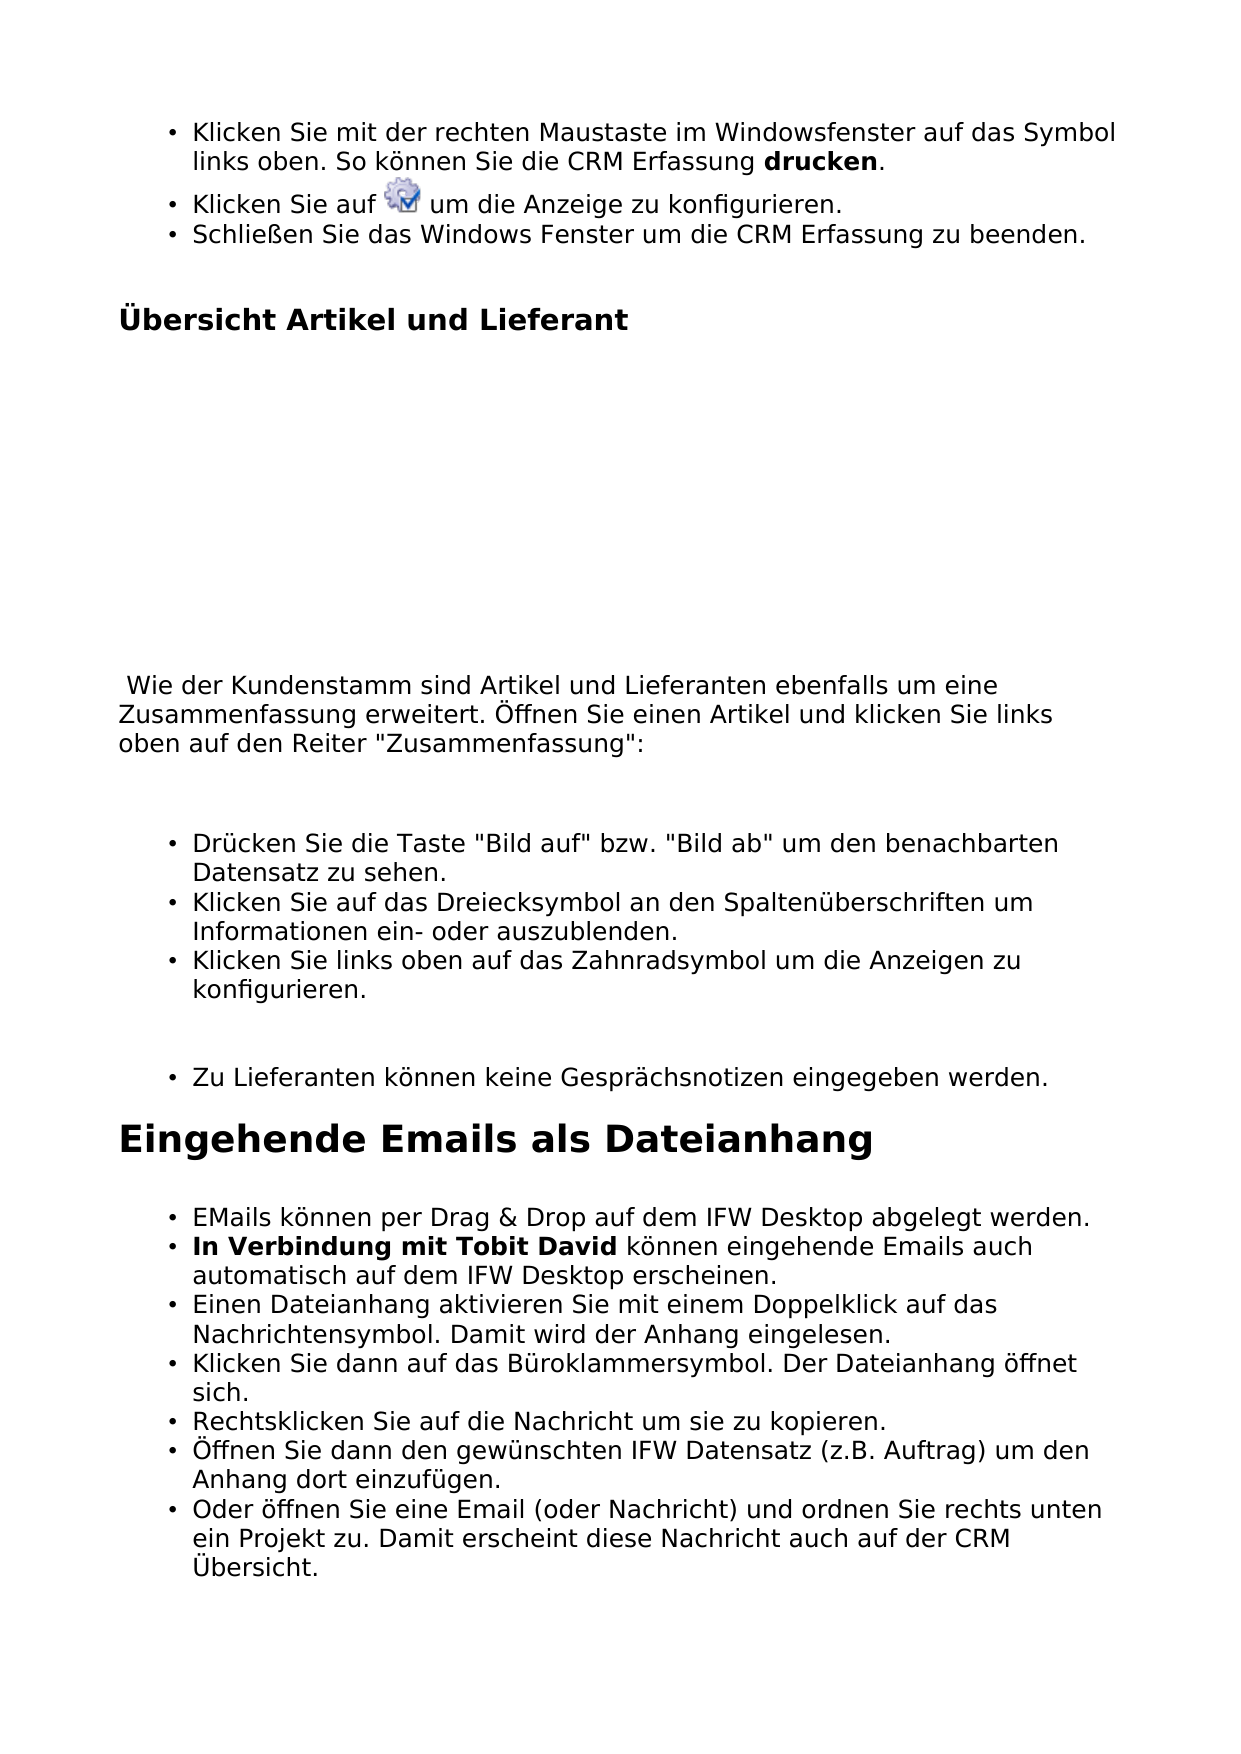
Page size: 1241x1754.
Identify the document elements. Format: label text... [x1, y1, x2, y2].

list EMails können per Drag & Drop auf dem IFW Desktop abgelegt werden. [177, 1203, 1122, 1232]
list Rechtsklicken Sie auf die Nachricht um sie zu kopieren. [177, 1407, 1122, 1437]
list Schließen Sie das Windows Fenster um die CRM Erfassung zu beenden. [177, 220, 1122, 249]
picture [383, 176, 422, 214]
list In Verbindung mit Tobit David können eingehende Emails auch automatisch auf dem IFW Desktop erscheinen. [177, 1232, 1122, 1291]
list Klicken Sie mit der rechten Maustaste im Windowsfenster auf das Symbol links oben. So können Sie die CRM Erfassung drucken. [177, 118, 1122, 176]
text Wie der Kundenstamm sind Artikel und Lieferanten ebenfalls um eine Zusammenfassung erweitert. Öffnen Sie einen Artikel und klicken Sie links oben auf den Reiter "Zusammenfassung": [118, 350, 1122, 787]
subtitle Übersicht Artikel und Lieferant [118, 303, 1122, 337]
subtitle Eingehende Emails als Dateianhang [118, 1118, 1122, 1161]
list Klicken Sie auf um die Anzeige zu konfigurieren. [177, 176, 1122, 220]
list Öffnen Sie dann den gewünschten IFW Datensatz (z.B. Auftrag) um den Anhang dort einzufügen. [177, 1437, 1122, 1495]
list Oder öffnen Sie eine Email (oder Nachricht) und ordnen Sie rechts unten ein Projekt zu. Damit erscheint diese Nachricht auch auf der CRM Übersicht. [177, 1495, 1122, 1582]
list Klicken Sie dann auf das Büroklammersymbol. Der Dateianhang öffnet sich. [177, 1349, 1122, 1407]
list Einen Dateianhang aktivieren Sie mit einem Doppelklick auf das Nachrichtensymbol. Damit wird der Anhang eingelesen. [177, 1291, 1122, 1349]
list Zu Lieferanten können keine Gesprächsnotizen eingegeben werden. [177, 1063, 1122, 1093]
list Drücken Sie die Taste "Bild auf" bzw. "Bild ab" um den benachbarten Datensatz zu sehen. [177, 829, 1122, 888]
list Klicken Sie links oben auf das Zahnradsymbol um die Anzeigen zu konfigurieren. [177, 946, 1122, 1004]
list Klicken Sie auf das Dreiecksymbol an den Spaltenüberschriften um Informationen ein- oder auszublenden. [177, 888, 1122, 946]
